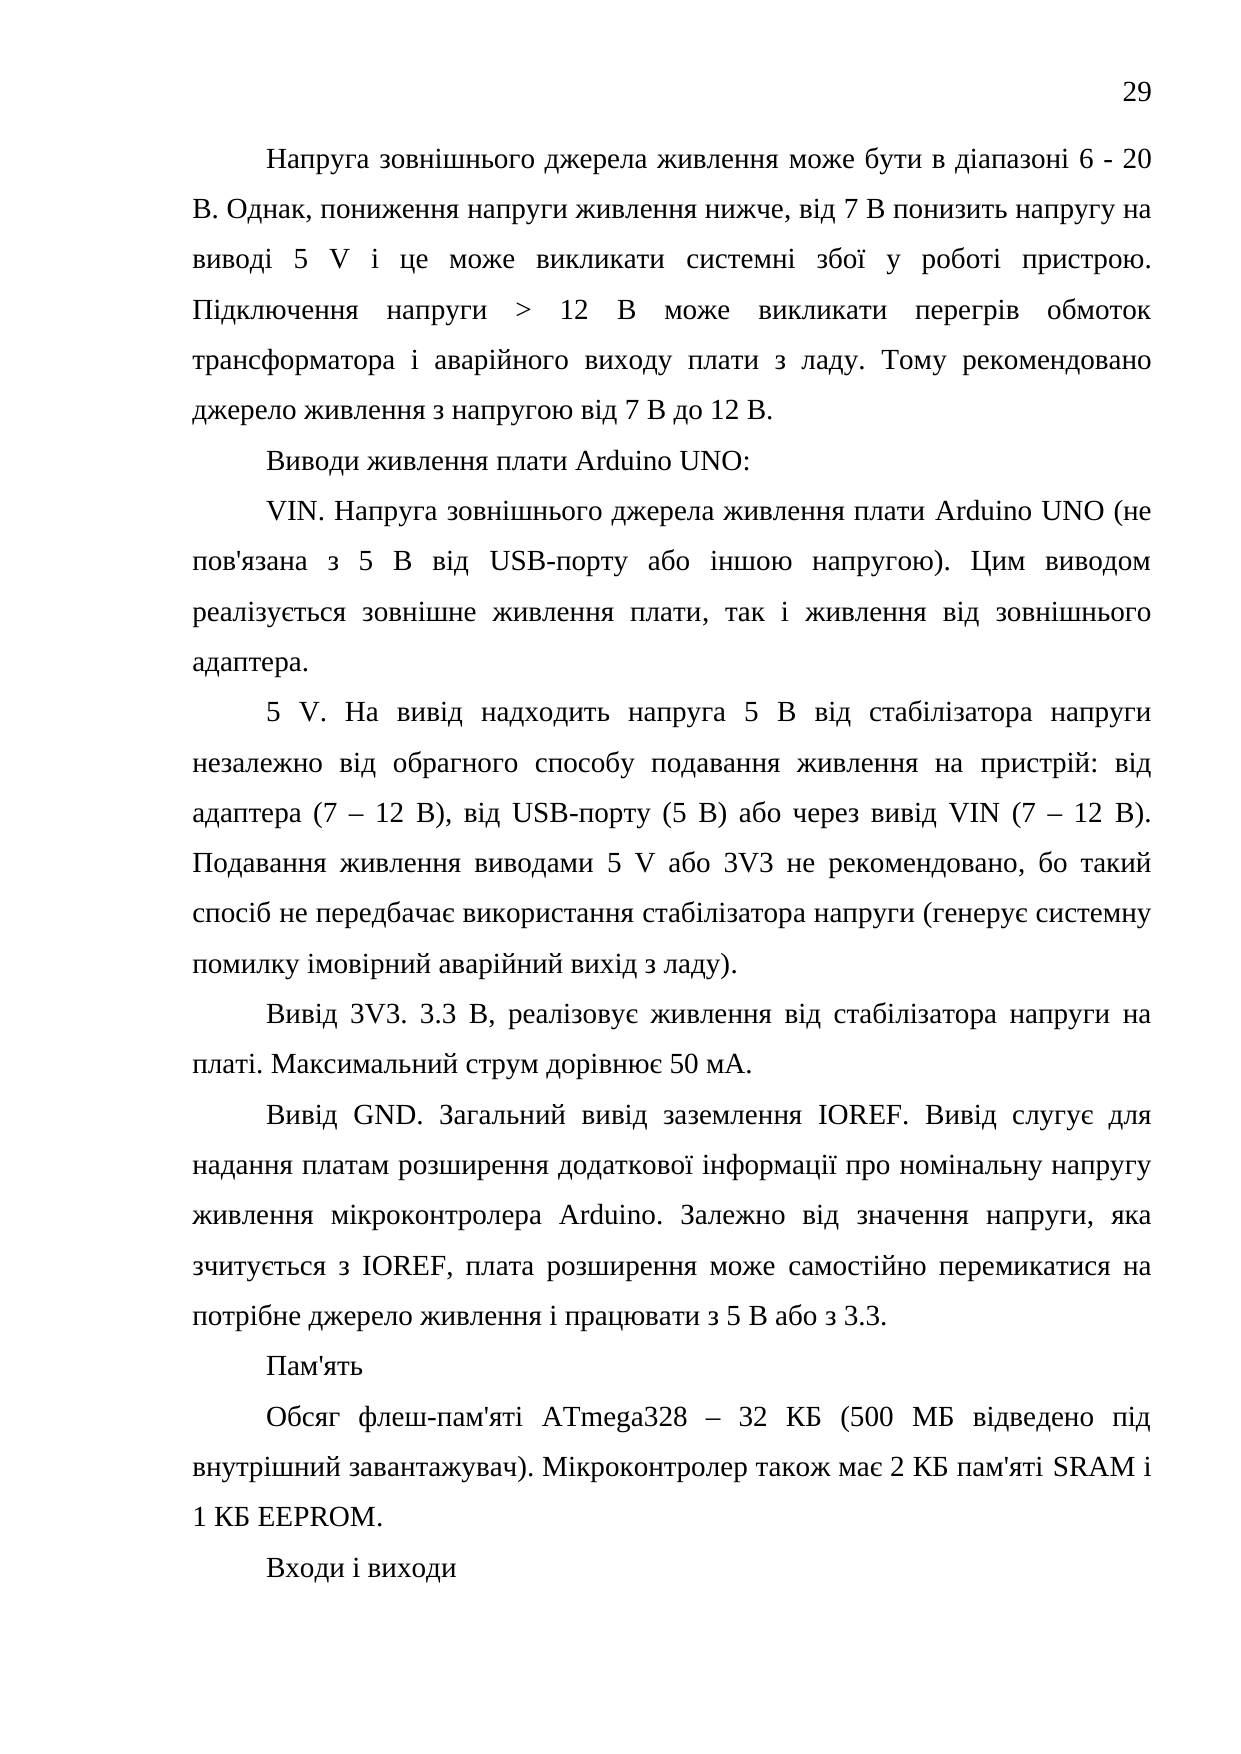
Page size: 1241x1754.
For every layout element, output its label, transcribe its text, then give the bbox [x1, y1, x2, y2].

text Входи і виходи [192, 1550, 1152, 1583]
text Обсяг флеш-пам'яті ATmega328 – 32 КБ (500 МБ відведено під внутрішний завантажувач). Мікроконтролер також має 2 КБ пам'яті SRAM і 1 КБ EEPROM. [192, 1399, 1152, 1533]
text Виводи живлення плати Arduino UNO: [192, 443, 1152, 476]
text Вивід 3V3. 3.3 В, реалізовує живлення від стабілізатора напруги на платі. Максимальний струм дорівнює 50 мА. [192, 996, 1152, 1080]
text VIN. Напруга зовнішнього джерела живлення плати Arduino UNO (не пов'язана з 5 В від USB-порту або іншою напругою). Цим виводом реалізується зовнішне живлення плати, так і живлення від зовнішнього адаптера. [192, 493, 1152, 678]
text Вивід GND. Загальний вивід заземлення IOREF. Вивід слугує для надання платам розширення додаткової інформації про номінальну напругу живлення мікроконтролера Arduino. Залежно від значення напруги, яка зчитується з IOREF, плата розширення може самостійно перемикатися на потрібне джерело живлення і працювати з 5 В або з 3.3. [192, 1097, 1152, 1332]
text Пам'ять [192, 1348, 1152, 1382]
text 5 V. На вивід надходить напруга 5 В від стабілізатора напруги незалежно від обрагного способу подавання живлення на пристрій: від адаптера (7 – 12 В), від USB-порту (5 В) або через вивід VIN (7 – 12 В). Подавання живлення виводами 5 V або 3V3 не рекомендовано, бо такий спосіб не передбачає використання стабілізатора напруги (генерує системну помилку імовірний аварійний вихід з ладу). [192, 694, 1152, 979]
text Напруга зовнішнього джерела живлення може бути в діапазоні 6 - 20 В. Однак, пониження напруги живлення нижче, від 7 В понизить напругу на виводі 5 V і це може викликати системні збої у роботі пристрою. Підключення напруги > 12 В може викликати перегрів обмоток трансформатора і аварійного виходу плати з ладу. Тому рекомендовано джерело живлення з напругою від 7 В до 12 В. [192, 141, 1152, 426]
